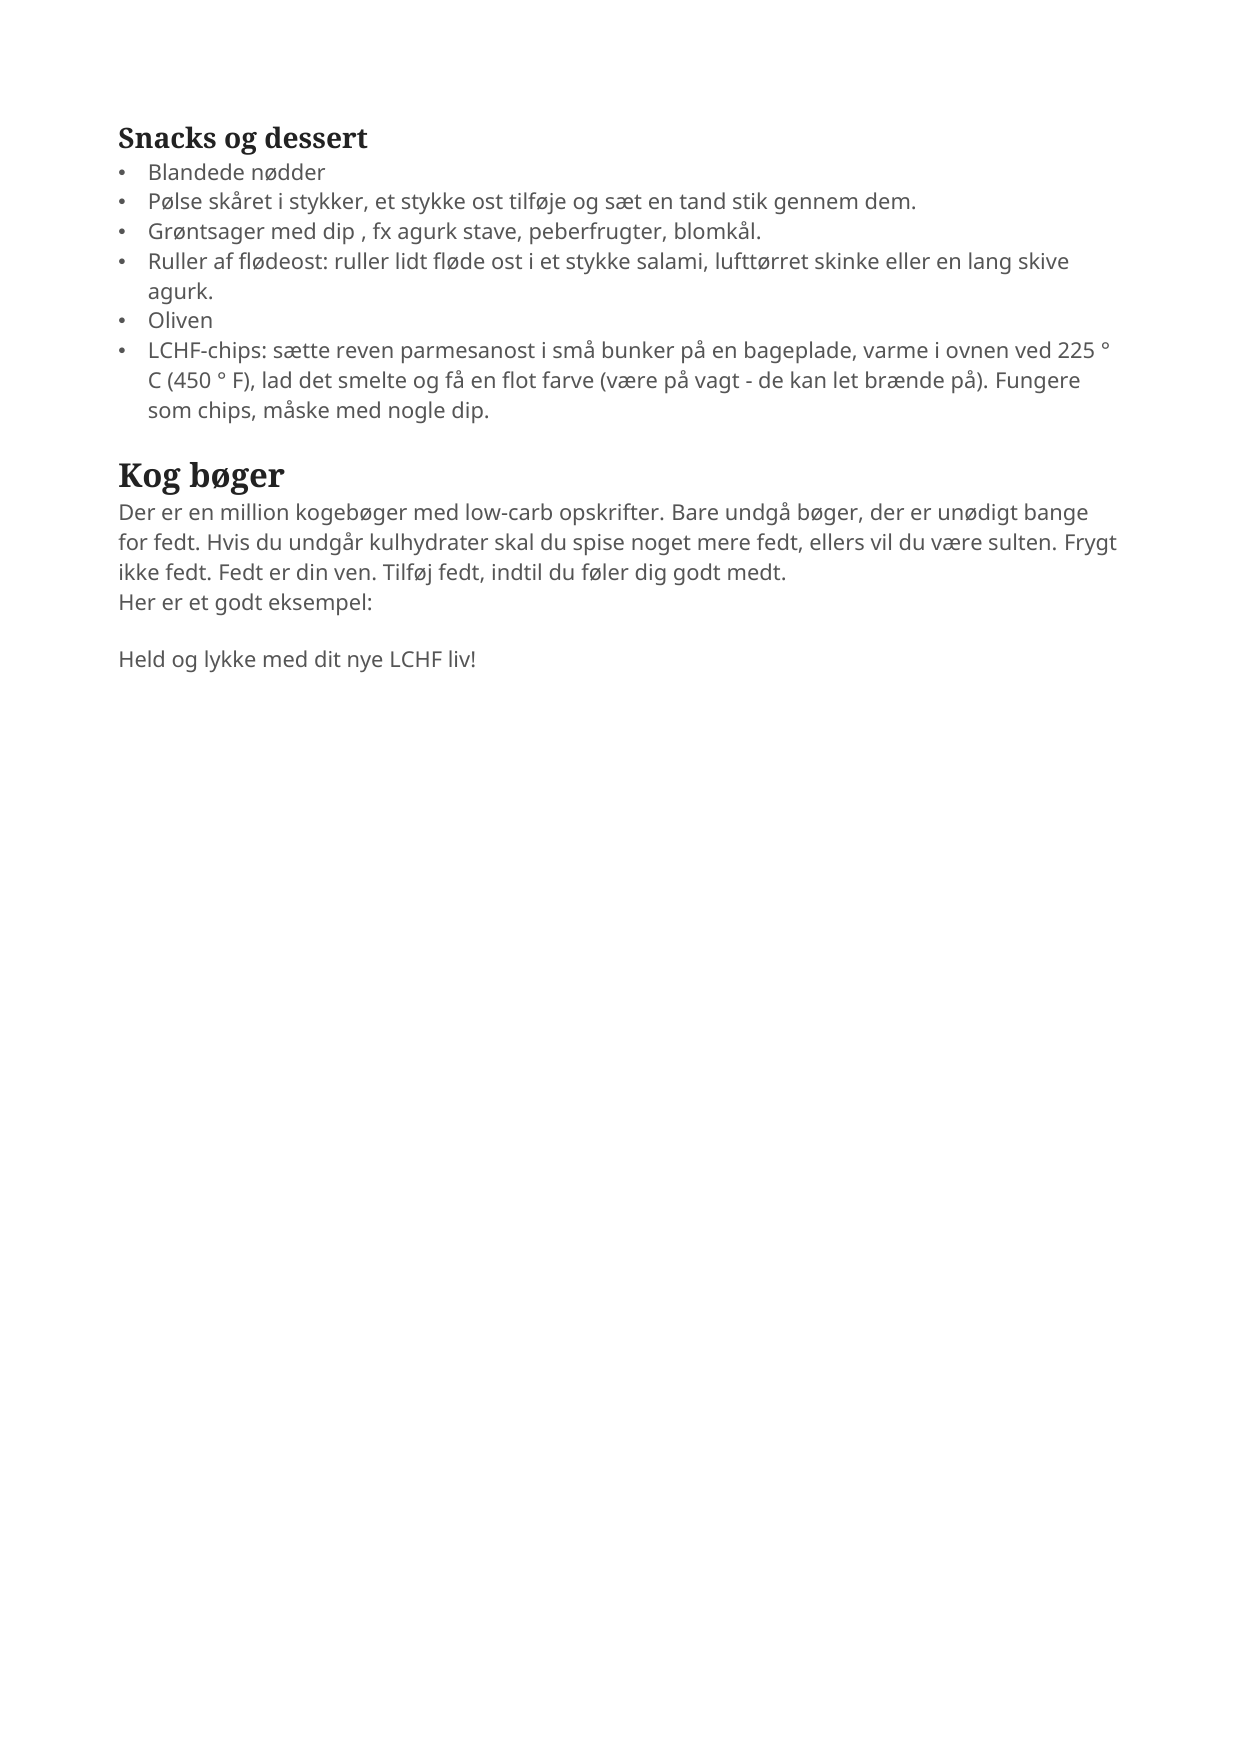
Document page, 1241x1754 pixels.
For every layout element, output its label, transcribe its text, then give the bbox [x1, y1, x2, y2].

text Her er et godt eksempel: [118, 587, 1122, 616]
text Held og lykke med dit nye LCHF liv! [118, 644, 1122, 674]
text Snacks og dessert [118, 118, 1122, 156]
list Blandede nødder [118, 156, 1122, 186]
list Oliven [118, 305, 1122, 335]
list Ruller af flødeost: ruller lidt fløde ost i et stykke salami, lufttørret skinke eller en lang skive agurk. [118, 246, 1122, 305]
text Kog bøger [118, 453, 1122, 497]
list LCHF-chips: sætte reven parmesanost i små bunker på en bageplade, varme i ovnen ved 225 ° C (450 ° F), lad det smelte og få en flot farve (være på vagt - de kan let brænde på). Fungere som chips, måske med nogle dip. [118, 335, 1122, 424]
text Der er en million kogebøger med low-carb opskrifter. Bare undgå bøger, der er unødigt bange for fedt. Hvis du undgår kulhydrater skal du spise noget mere fedt, ellers vil du være sulten. Frygt ikke fedt. Fedt er din ven. Tilføj fedt, indtil du føler dig godt medt. [118, 497, 1122, 587]
list Grøntsager med dip , fx agurk stave, peberfrugter, blomkål. [118, 216, 1122, 246]
list Pølse skåret i stykker, et stykke ost tilføje og sæt en tand stik gennem dem. [118, 186, 1122, 216]
